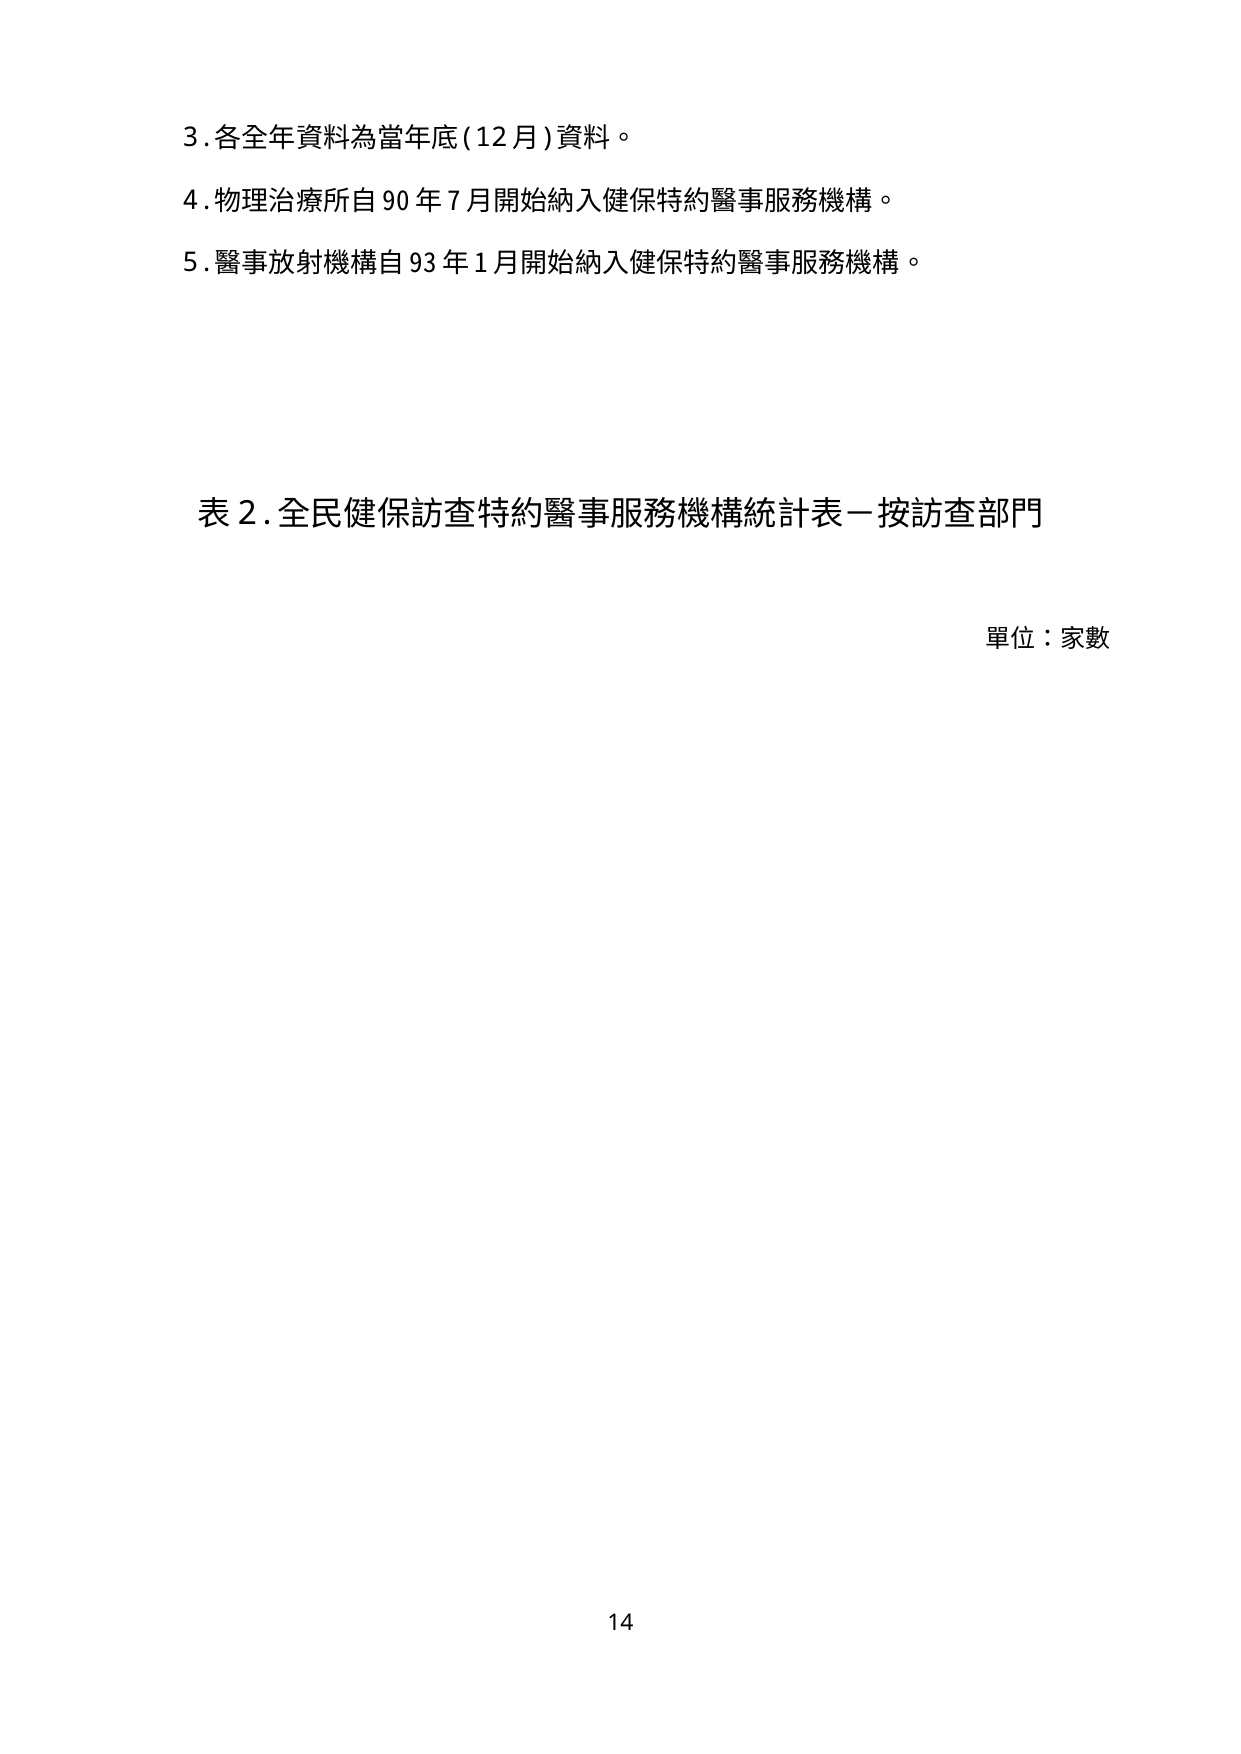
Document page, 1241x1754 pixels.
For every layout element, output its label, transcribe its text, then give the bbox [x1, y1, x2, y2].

text 4.物理治療所自90年7月開始納入健保特約醫事服務機構。 [130, 157, 1110, 219]
text 表2.全民健保訪查特約醫事服務機構統計表－按訪查部門 [130, 469, 1110, 532]
text 5.醫事放射機構自93年1月開始納入健保特約醫事服務機構。 [130, 219, 1110, 282]
text 單位：家數 [130, 594, 1110, 657]
text 3.各全年資料為當年底(12月)資料。 [130, 94, 1110, 157]
